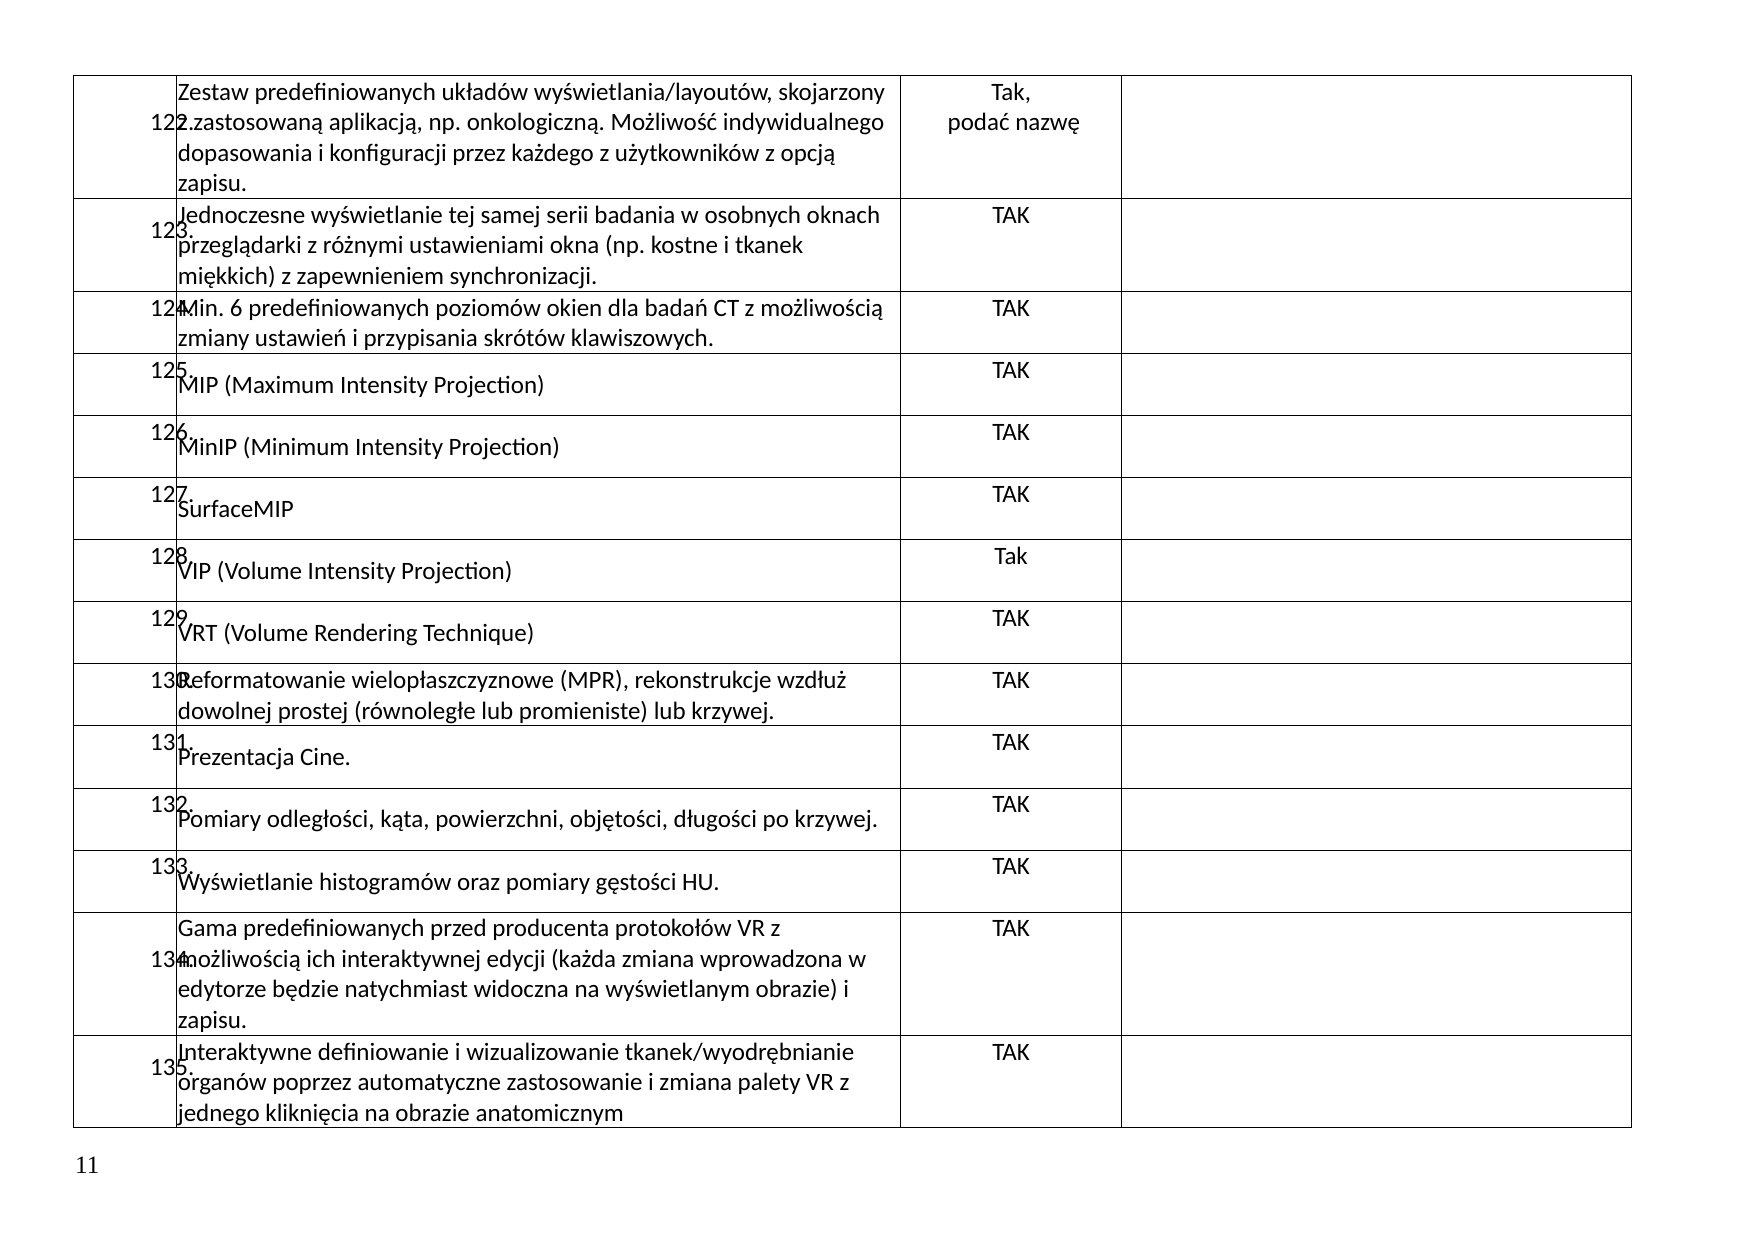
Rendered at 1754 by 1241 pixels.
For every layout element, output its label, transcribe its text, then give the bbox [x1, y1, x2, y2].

table_cell TAK [901, 292, 1121, 353]
table_cell [1122, 540, 1631, 601]
table_cell [1122, 1036, 1631, 1127]
table_cell TAK [901, 789, 1121, 849]
table_cell [74, 726, 176, 787]
table_cell Min. 6 predefiniowanych poziomów okien dla badań CT z możliwością zmiany ustawień i przypisania skrótów klawiszowych. [177, 292, 900, 353]
table_cell TAK [901, 416, 1121, 477]
table_cell MinIP (Minimum Intensity Projection) [177, 416, 900, 477]
table_cell [1122, 602, 1631, 663]
table_cell [74, 851, 176, 912]
table_cell [74, 602, 176, 663]
table_cell [1122, 664, 1631, 725]
table_cell Pomiary odległości, kąta, powierzchni, objętości, długości po krzywej. [177, 789, 900, 849]
table_cell [74, 1036, 176, 1127]
table_cell Tak [901, 540, 1121, 601]
table_cell [1122, 851, 1631, 912]
table_cell MIP (Maximum Intensity Projection) [177, 354, 900, 415]
table_cell [74, 478, 176, 539]
table_cell TAK [901, 354, 1121, 415]
table_cell TAK [901, 726, 1121, 787]
table_cell Wyświetlanie histogramów oraz pomiary gęstości HU. [177, 851, 900, 912]
table_cell [1122, 292, 1631, 353]
table_cell TAK [901, 478, 1121, 539]
table_cell [74, 540, 176, 601]
table_cell TAK [901, 664, 1121, 725]
table_cell Reformatowanie wielopłaszczyznowe (MPR), rekonstrukcje wzdłuż dowolnej prostej (równoległe lub promieniste) lub krzywej. [177, 664, 900, 725]
table_cell [1122, 76, 1631, 198]
table_cell [1122, 726, 1631, 787]
table_cell TAK [901, 199, 1121, 291]
table_cell [74, 416, 176, 477]
table_cell Interaktywne definiowanie i wizualizowanie tkanek/wyodrębnianie organów poprzez automatyczne zastosowanie i zmiana palety VR z jednego kliknięcia na obrazie anatomicznym [177, 1036, 900, 1127]
table_cell [74, 354, 176, 415]
table_cell Gama predefiniowanych przed producenta protokołów VR z możliwością ich interaktywnej edycji (każda zmiana wprowadzona w edytorze będzie natychmiast widoczna na wyświetlanym obrazie) i zapisu. [177, 913, 900, 1035]
table_cell TAK [901, 602, 1121, 663]
table_cell [1122, 354, 1631, 415]
table_cell [74, 292, 176, 353]
table_cell [1122, 416, 1631, 477]
table_cell [1122, 913, 1631, 1035]
table_cell [74, 789, 176, 849]
table_cell VRT (Volume Rendering Technique) [177, 602, 900, 663]
table_cell Tak, podać nazwę [901, 76, 1121, 198]
table_cell [1122, 199, 1631, 291]
table_cell VIP (Volume Intensity Projection) [177, 540, 900, 601]
table_cell [74, 199, 176, 291]
table_cell SurfaceMIP [177, 478, 900, 539]
table_cell [1122, 789, 1631, 849]
table_cell [1122, 478, 1631, 539]
table_cell [74, 664, 176, 725]
table_cell TAK [901, 1036, 1121, 1127]
table_cell TAK [901, 851, 1121, 912]
table_cell Jednoczesne wyświetlanie tej samej serii badania w osobnych oknach przeglądarki z różnymi ustawieniami okna (np. kostne i tkanek miękkich) z zapewnieniem synchronizacji. [177, 199, 900, 291]
table_cell TAK [901, 913, 1121, 1035]
table_cell [74, 913, 176, 1035]
table_cell Prezentacja Cine. [177, 726, 900, 787]
table_cell [74, 76, 176, 198]
table_cell Zestaw predefiniowanych układów wyświetlania/layoutów, skojarzony z zastosowaną aplikacją, np. onkologiczną. Możliwość indywidualnego dopasowania i konfiguracji przez każdego z użytkowników z opcją zapisu. [177, 76, 900, 198]
